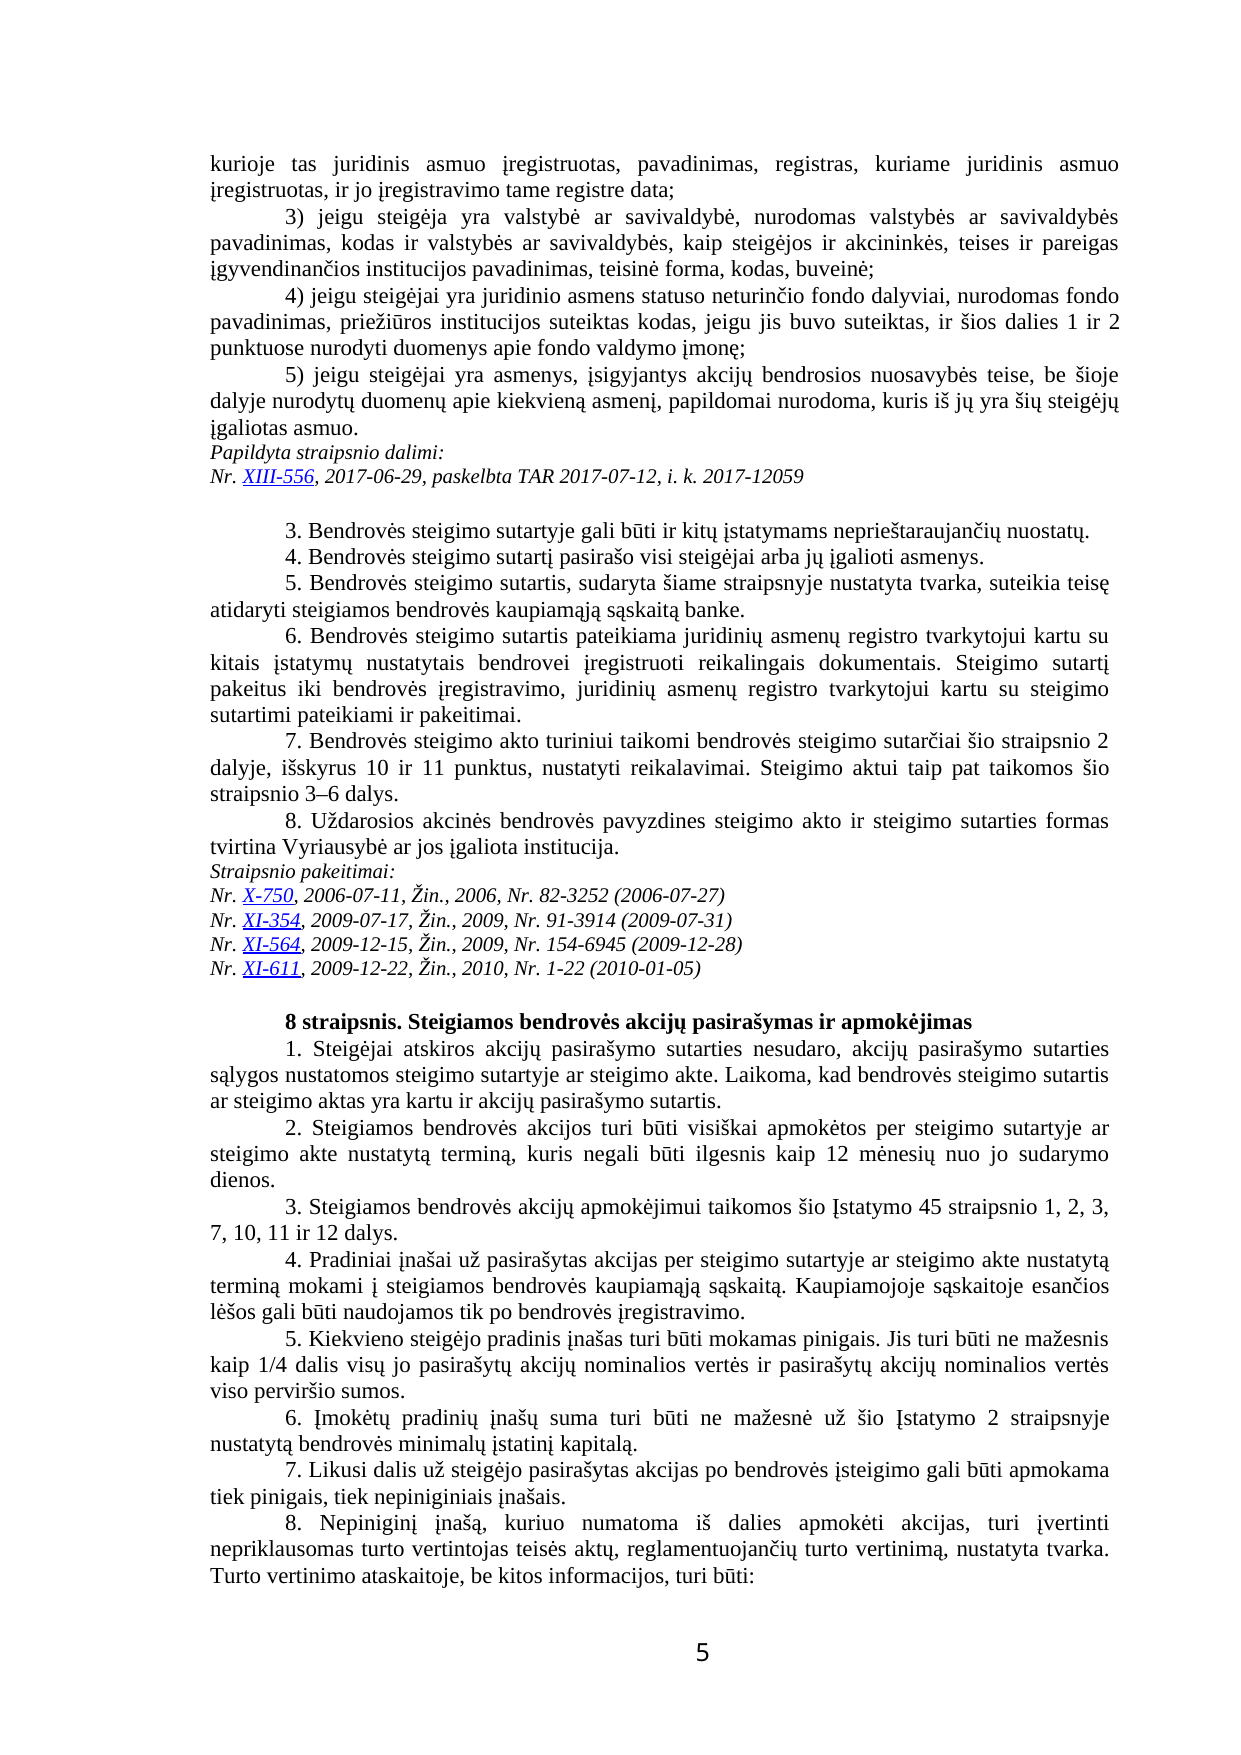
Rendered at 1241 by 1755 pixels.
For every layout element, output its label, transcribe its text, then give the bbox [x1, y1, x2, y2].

text 4) jeigu steigėjai yra juridinio asmens statuso neturinčio fondo dalyviai, nurodomas fondo pavadinimas, priežiūros institucijos suteiktas kodas, jeigu jis buvo suteiktas, ir šios dalies 1 ir 2 punktuose nurodyti duomenys apie fondo valdymo įmonę; [210, 282, 1120, 361]
text 4. Bendrovės steigimo sutartį pasirašo visi steigėjai arba jų įgalioti asmenys. [210, 543, 1111, 569]
text 6. Įmokėtų pradinių įnašų suma turi būti ne mažesnė už šio Įstatymo 2 straipsnyje nustatytą bendrovės minimalų įstatinį kapitalą. [210, 1404, 1111, 1456]
text Nr. XI-611, 2009-12-22, Žin., 2010, Nr. 1-22 (2010-01-05) [210, 956, 1120, 980]
text 7. Bendrovės steigimo akto turiniui taikomi bendrovės steigimo sutarčiai šio straipsnio 2 dalyje, išskyrus 10 ir 11 punktus, nustatyti reikalavimai. Steigimo aktui taip pat taikomos šio straipsnio 3–6 dalys. [210, 728, 1111, 807]
text Nr. XI-354, 2009-07-17, Žin., 2009, Nr. 91-3914 (2009-07-31) [210, 907, 1120, 932]
text 8. Nepiniginį įnašą, kuriuo numatoma iš dalies apmokėti akcijas, turi įvertinti nepriklausomas turto vertintojas teisės aktų, reglamentuojančių turto vertinimą, nustatyta tvarka. Turto vertinimo ataskaitoje, be kitos informacijos, turi būti: [210, 1509, 1111, 1588]
text 7. Likusi dalis už steigėjo pasirašytas akcijas po bendrovės įsteigimo gali būti apmokama tiek pinigais, tiek nepiniginiais įnašais. [210, 1456, 1111, 1509]
text 1. Steigėjai atskiros akcijų pasirašymo sutarties nesudaro, akcijų pasirašymo sutarties sąlygos nustatomos steigimo sutartyje ar steigimo akte. Laikoma, kad bendrovės steigimo sutartis ar steigimo aktas yra kartu ir akcijų pasirašymo sutartis. [210, 1035, 1111, 1114]
text 8 straipsnis. Steigiamos bendrovės akcijų pasirašymas ir apmokėjimas [210, 1008, 1111, 1035]
text 5. Kiekvieno steigėjo pradinis įnašas turi būti mokamas pinigais. Jis turi būti ne mažesnis kaip 1/4 dalis visų jo pasirašytų akcijų nominalios vertės ir pasirašytų akcijų nominalios vertės viso perviršio sumos. [210, 1325, 1111, 1404]
text 6. Bendrovės steigimo sutartis pateikiama juridinių asmenų registro tvarkytojui kartu su kitais įstatymų nustatytais bendrovei įregistruoti reikalingais dokumentais. Steigimo sutartį pakeitus iki bendrovės įregistravimo, juridinių asmenų registro tvarkytojui kartu su steigimo sutartimi pateikiami ir pakeitimai. [210, 622, 1111, 728]
text Nr. XI-564, 2009-12-15, Žin., 2009, Nr. 154-6945 (2009-12-28) [210, 932, 1120, 956]
text 5. Bendrovės steigimo sutartis, sudaryta šiame straipsnyje nustatyta tvarka, suteikia teisę atidaryti steigiamos bendrovės kaupiamąją sąskaitą banke. [210, 569, 1111, 622]
text 2. Steigiamos bendrovės akcijos turi būti visiškai apmokėtos per steigimo sutartyje ar steigimo akte nustatytą terminą, kuris negali būti ilgesnis kaip 12 mėnesių nuo jo sudarymo dienos. [210, 1114, 1111, 1193]
text Nr. XIII-556, 2017-06-29, paskelbta TAR 2017-07-12, i. k. 2017-12059 [210, 464, 1120, 488]
text 3. Bendrovės steigimo sutartyje gali būti ir kitų įstatymams neprieštaraujančių nuostatų. [210, 517, 1111, 543]
text 5) jeigu steigėjai yra asmenys, įsigyjantys akcijų bendrosios nuosavybės teise, be šioje dalyje nurodytų duomenų apie kiekvieną asmenį, papildomai nurodoma, kuris iš jų yra šių steigėjų įgaliotas asmuo. [210, 361, 1120, 440]
text 4. Pradiniai įnašai už pasirašytas akcijas per steigimo sutartyje ar steigimo akte nustatytą terminą mokami į steigiamos bendrovės kaupiamąją sąskaitą. Kaupiamojoje sąskaitoje esančios lėšos gali būti naudojamos tik po bendrovės įregistravimo. [210, 1246, 1111, 1325]
text 3. Steigiamos bendrovės akcijų apmokėjimui taikomos šio Įstatymo 45 straipsnio 1, 2, 3, 7, 10, 11 ir 12 dalys. [210, 1193, 1111, 1246]
text Straipsnio pakeitimai: [210, 859, 1111, 883]
text 8. Uždarosios akcinės bendrovės pavyzdines steigimo akto ir steigimo sutarties formas tvirtina Vyriausybė ar jos įgaliota institucija. [210, 807, 1111, 859]
text Papildyta straipsnio dalimi: [210, 440, 1120, 464]
text kurioje tas juridinis asmuo įregistruotas, pavadinimas, registras, kuriame juridinis asmuo įregistruotas, ir jo įregistravimo tame registre data; [210, 150, 1120, 203]
text 3) jeigu steigėja yra valstybė ar savivaldybė, nurodomas valstybės ar savivaldybės pavadinimas, kodas ir valstybės ar savivaldybės, kaip steigėjos ir akcininkės, teises ir pareigas įgyvendinančios institucijos pavadinimas, teisinė forma, kodas, buveinė; [210, 203, 1120, 282]
text Nr. X-750, 2006-07-11, Žin., 2006, Nr. 82-3252 (2006-07-27) [210, 883, 1111, 907]
